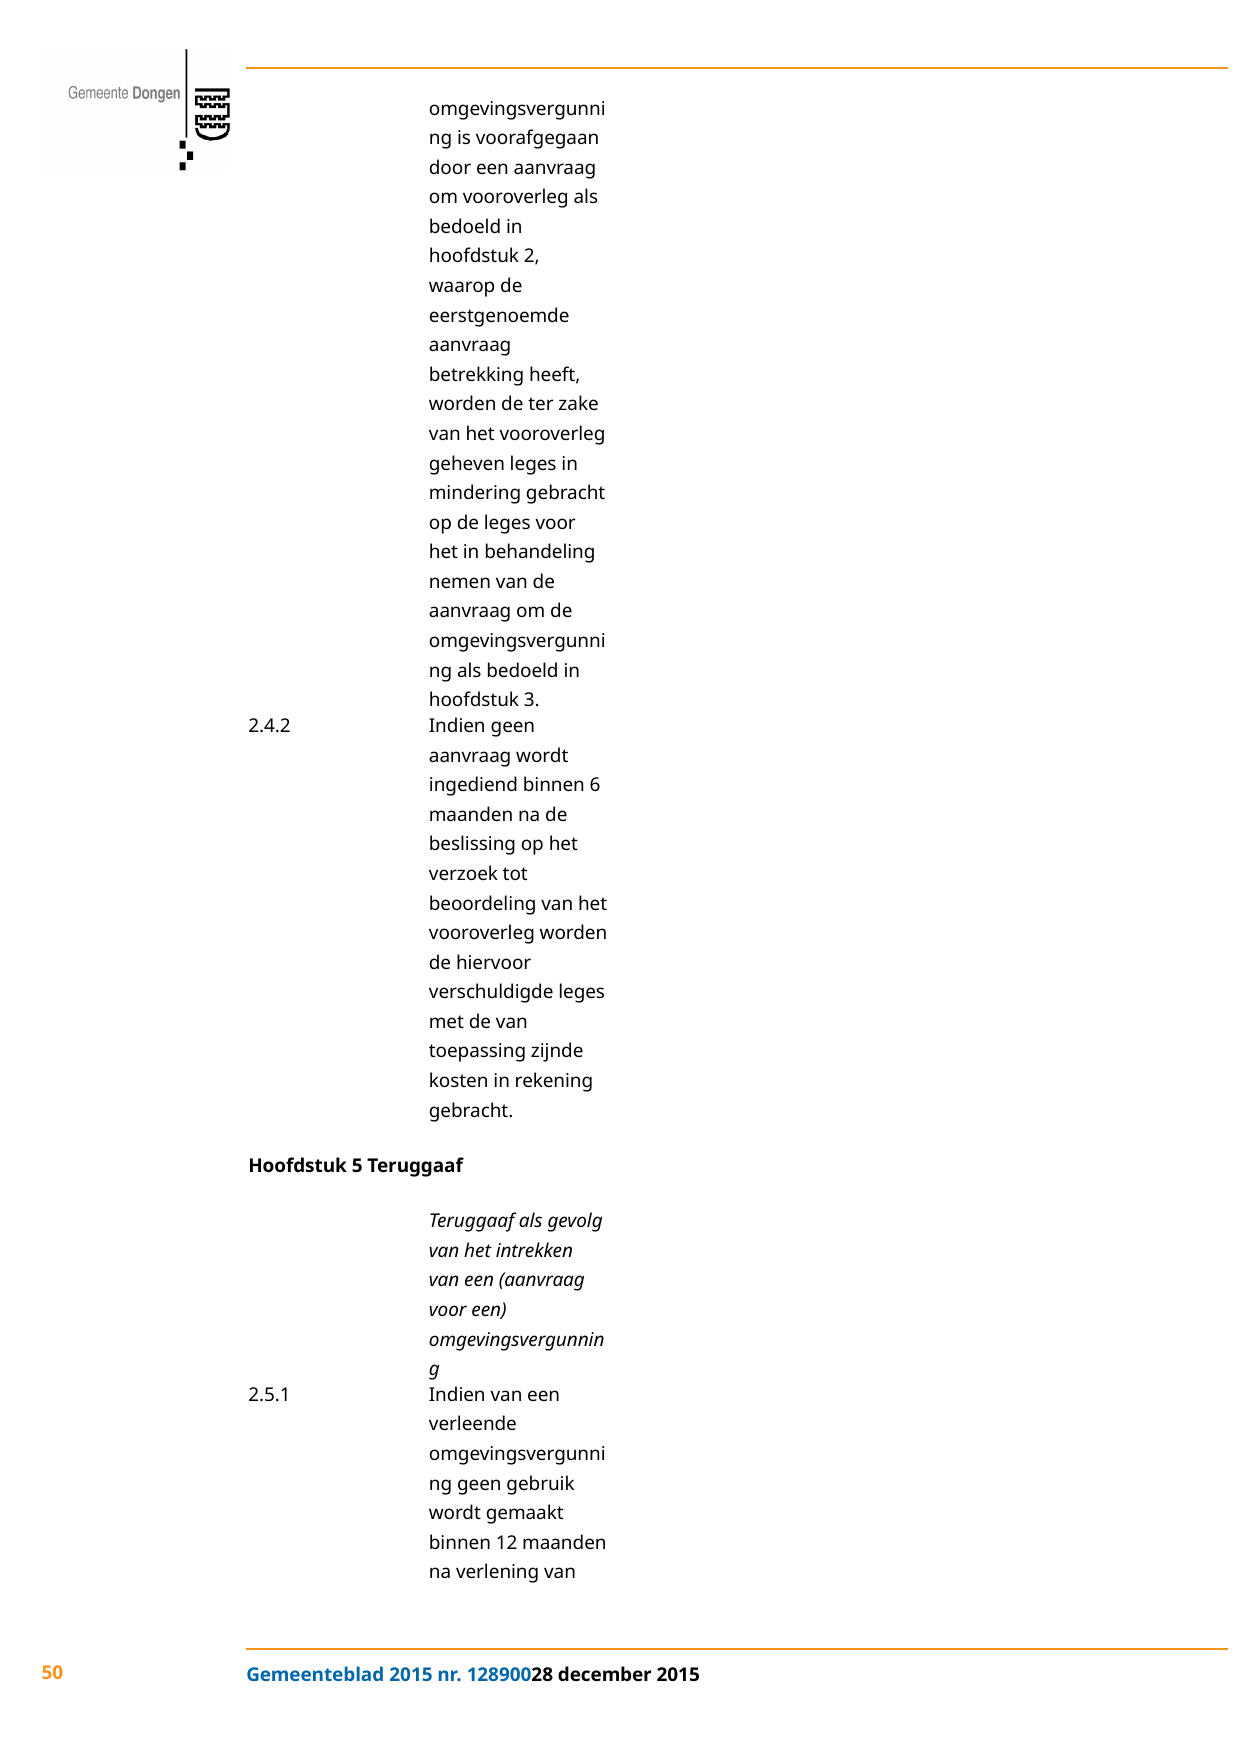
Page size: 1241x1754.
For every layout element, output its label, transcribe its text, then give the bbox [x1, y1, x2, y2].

table_cell [609, 1208, 790, 1381]
table_cell Teruggaaf als gevolg van het intrekken van een (aanvraag voor een) omgevingsvergunning [429, 1208, 609, 1381]
table_cell Hoofdstuk 5 Teruggaaf [248, 1123, 609, 1207]
table_cell 2.4.2 [248, 712, 429, 1122]
table_cell Indien geen aanvraag wordt ingediend binnen 6 maanden na de beslissing op het verzoek tot beoordeling van het vooroverleg worden de hiervoor verschuldigde leges met de van toepassing zijnde kosten in rekening gebracht. [429, 712, 609, 1122]
table_cell [609, 95, 790, 712]
table_cell [248, 95, 429, 712]
table_cell Indien van een verleende omgevingsvergunning geen gebruik wordt gemaakt binnen 12 maanden na verlening van [429, 1381, 609, 1584]
picture [41, 47, 231, 172]
table_cell [609, 712, 790, 1122]
table_cell 2.5.1 [248, 1381, 429, 1584]
table_cell [248, 1208, 429, 1381]
table_cell [790, 1123, 971, 1207]
table_cell [609, 1123, 790, 1207]
table_cell [609, 1381, 790, 1584]
table_cell omgevingsvergunning is voorafgegaan door een aanvraag om vooroverleg als bedoeld in hoofdstuk 2, waarop de eerstgenoemde aanvraag betrekking heeft, worden de ter zake van het vooroverleg geheven leges in mindering gebracht op de leges voor het in behandeling nemen van de aanvraag om de omgevingsvergunning als bedoeld in hoofdstuk 3. [429, 95, 609, 712]
